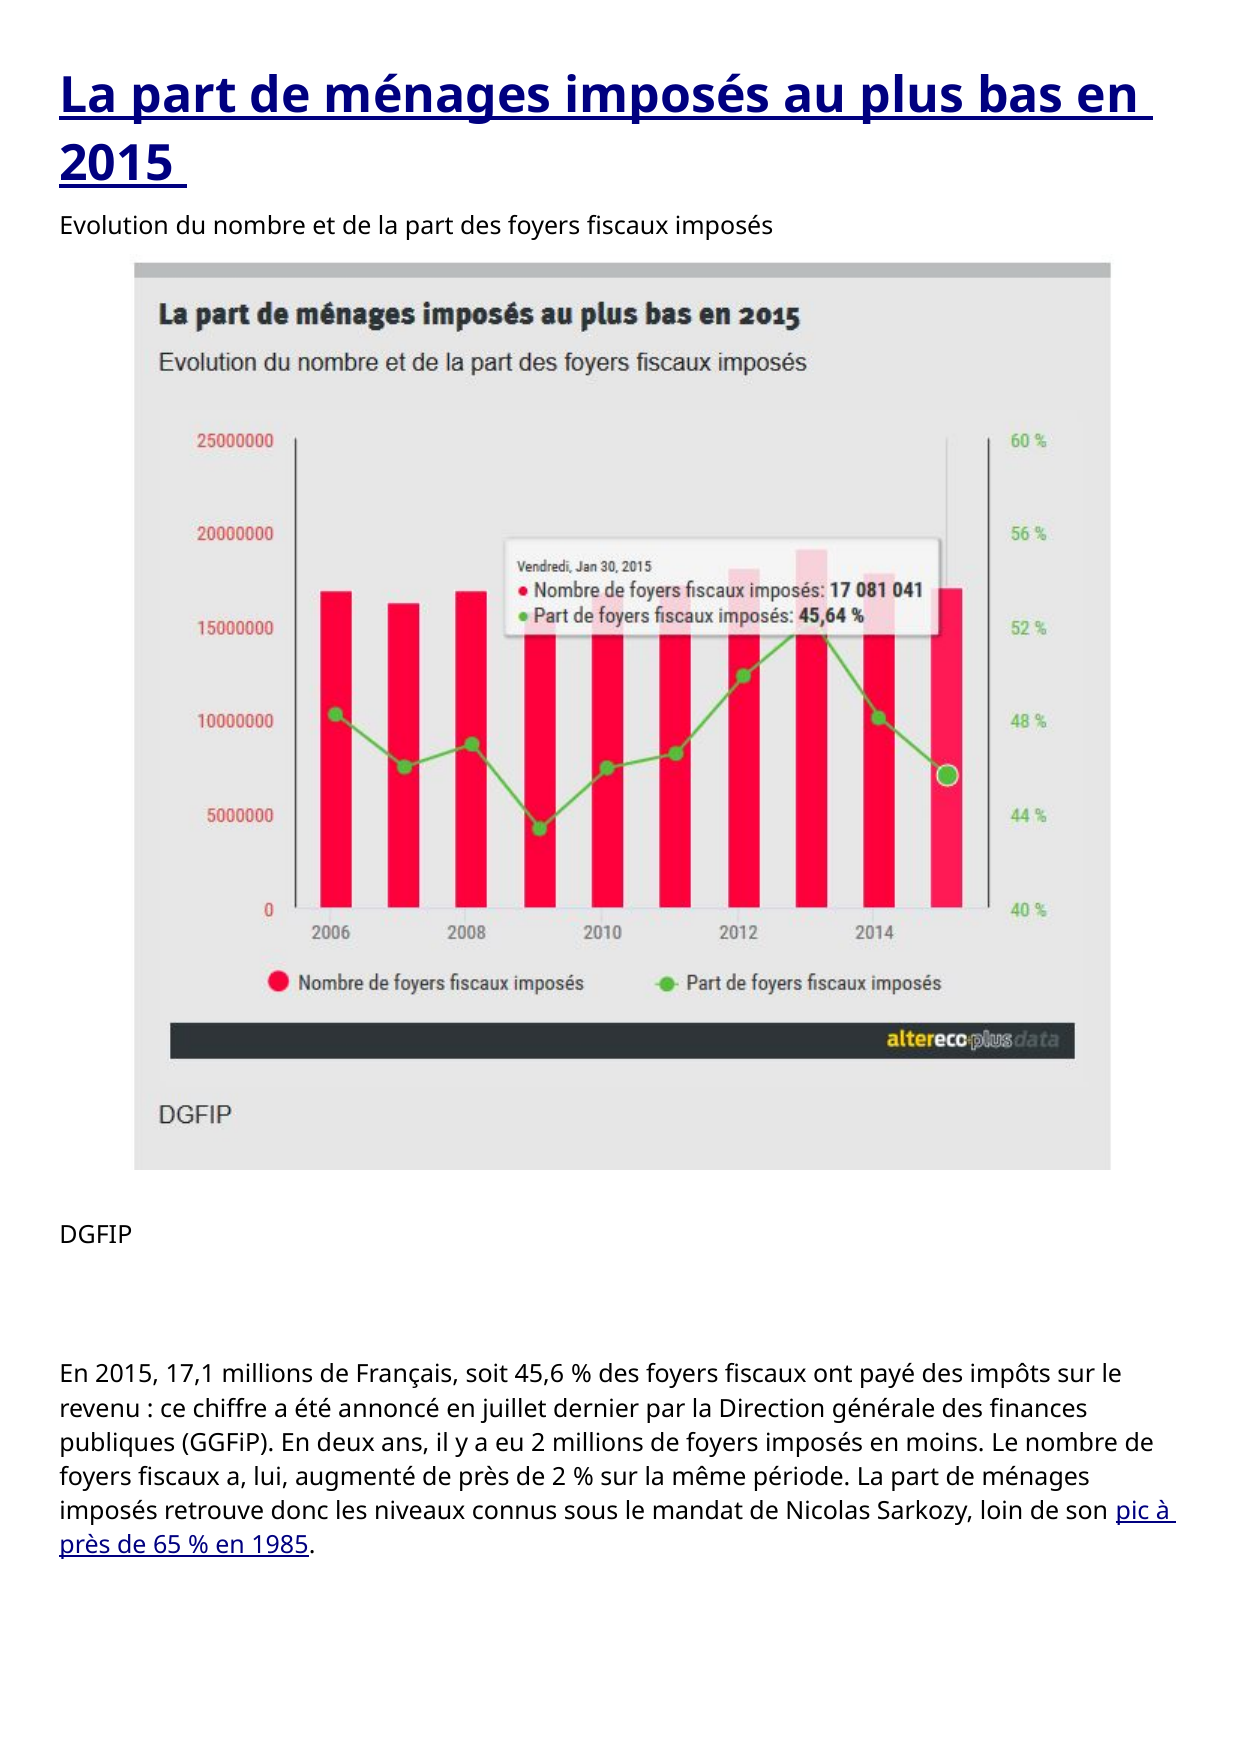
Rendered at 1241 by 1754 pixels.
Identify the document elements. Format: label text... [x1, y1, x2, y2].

subtitle La part de ménages imposés au plus bas en 2015 [59, 59, 1181, 195]
text En 2015, 17,1 millions de Français, soit 45,6 % des foyers fiscaux ont payé des impôts sur le revenu : ce chiffre a été annoncé en juillet dernier par la Direction générale des finances publiques (GGFiP). En deux ans, il y a eu 2 millions de foyers imposés en moins. Le nombre de foyers fiscaux a, lui, augmenté de près de 2 % sur la même période. La part de ménages imposés retrouve donc les niveaux connus sous le mandat de Nicolas Sarkozy, loin de son pic à près de 65 % en 1985. [59, 1356, 1181, 1561]
text DGFIP [59, 1216, 1181, 1251]
picture [118, 254, 1123, 1170]
text Evolution du nombre et de la part des foyers fiscaux imposés [59, 208, 1181, 242]
